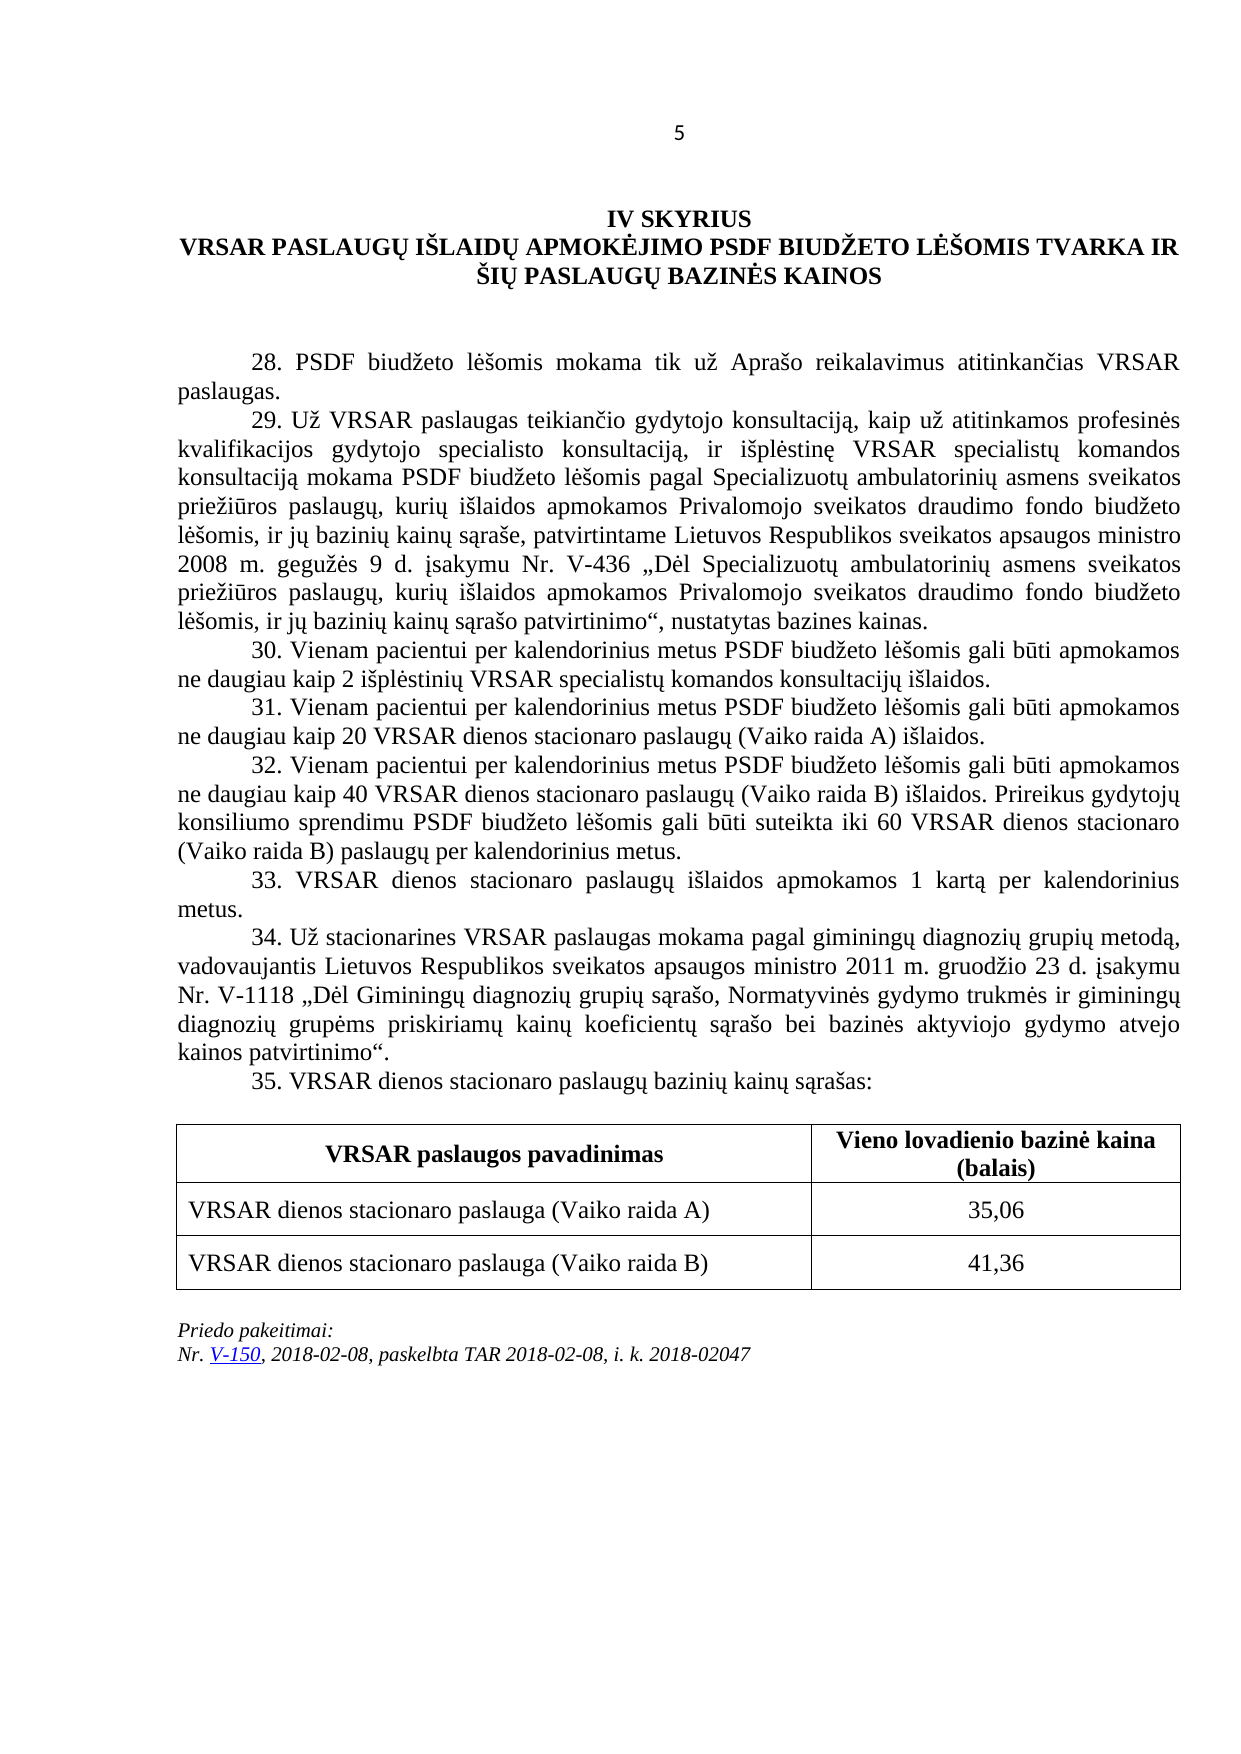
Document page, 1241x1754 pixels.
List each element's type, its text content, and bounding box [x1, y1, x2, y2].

text 28. PSDF biudžeto lėšomis mokama tik už Aprašo reikalavimus atitinkančias VRSAR paslaugas. [177, 347, 1181, 405]
text VRSAR PASLAUGŲ IŠLAIDŲ APMOKĖJIMO PSDF BIUDŽETO LĖŠOMIS TVARKA IR ŠIŲ PASLAUGŲ BAZINĖS KAINOS [177, 232, 1181, 290]
text 32. Vienam pacientui per kalendorinius metus PSDF biudžeto lėšomis gali būti apmokamos ne daugiau kaip 40 VRSAR dienos stacionaro paslaugų (Vaiko raida B) išlaidos. Prireikus gydytojų konsiliumo sprendimu PSDF biudžeto lėšomis gali būti suteikta iki 60 VRSAR dienos stacionaro (Vaiko raida B) paslaugų per kalendorinius metus. [177, 750, 1181, 865]
table_cell VRSAR dienos stacionaro paslauga (Vaiko raida B) [177, 1236, 811, 1288]
table_cell 41,36 [812, 1236, 1180, 1288]
text 31. Vienam pacientui per kalendorinius metus PSDF biudžeto lėšomis gali būti apmokamos ne daugiau kaip 20 VRSAR dienos stacionaro paslaugų (Vaiko raida A) išlaidos. [177, 692, 1181, 750]
text Nr. V-150, 2018-02-08, paskelbta TAR 2018-02-08, i. k. 2018-02047 [177, 1342, 1181, 1366]
text 29. Už VRSAR paslaugas teikiančio gydytojo konsultaciją, kaip už atitinkamos profesinės kvalifikacijos gydytojo specialisto konsultaciją, ir išplėstinę VRSAR specialistų komandos konsultaciją mokama PSDF biudžeto lėšomis pagal Specializuotų ambulatorinių asmens sveikatos priežiūros paslaugų, kurių išlaidos apmokamos Privalomojo sveikatos draudimo fondo biudžeto lėšomis, ir jų bazinių kainų sąraše, patvirtintame Lietuvos Respublikos sveikatos apsaugos ministro 2008 m. gegužės 9 d. įsakymu Nr. V-436 „Dėl Specializuotų ambulatorinių asmens sveikatos priežiūros paslaugų, kurių išlaidos apmokamos Privalomojo sveikatos draudimo fondo biudžeto lėšomis, ir jų bazinių kainų sąrašo patvirtinimo“, nustatytas bazines kainas. [177, 405, 1181, 635]
table_header Vieno lovadienio bazinė kaina (balais) [812, 1125, 1180, 1182]
text 30. Vienam pacientui per kalendorinius metus PSDF biudžeto lėšomis gali būti apmokamos ne daugiau kaip 2 išplėstinių VRSAR specialistų komandos konsultacijų išlaidos. [177, 635, 1181, 692]
text IV SKYRIUS [177, 204, 1181, 232]
table_header VRSAR paslaugos pavadinimas [177, 1125, 811, 1182]
table_cell VRSAR dienos stacionaro paslauga (Vaiko raida A) [177, 1183, 811, 1235]
text Priedo pakeitimai: [177, 1318, 1181, 1342]
text 35. VRSAR dienos stacionaro paslaugų bazinių kainų sąrašas: [177, 1066, 1181, 1095]
text 34. Už stacionarines VRSAR paslaugas mokama pagal giminingų diagnozių grupių metodą, vadovaujantis Lietuvos Respublikos sveikatos apsaugos ministro 2011 m. gruodžio 23 d. įsakymu Nr. V-1118 „Dėl Giminingų diagnozių grupių sąrašo, Normatyvinės gydymo trukmės ir giminingų diagnozių grupėms priskiriamų kainų koeficientų sąrašo bei bazinės aktyviojo gydymo atvejo kainos patvirtinimo“. [177, 922, 1181, 1066]
text 33. VRSAR dienos stacionaro paslaugų išlaidos apmokamos 1 kartą per kalendorinius metus. [177, 865, 1181, 922]
table_cell 35,06 [812, 1183, 1180, 1235]
